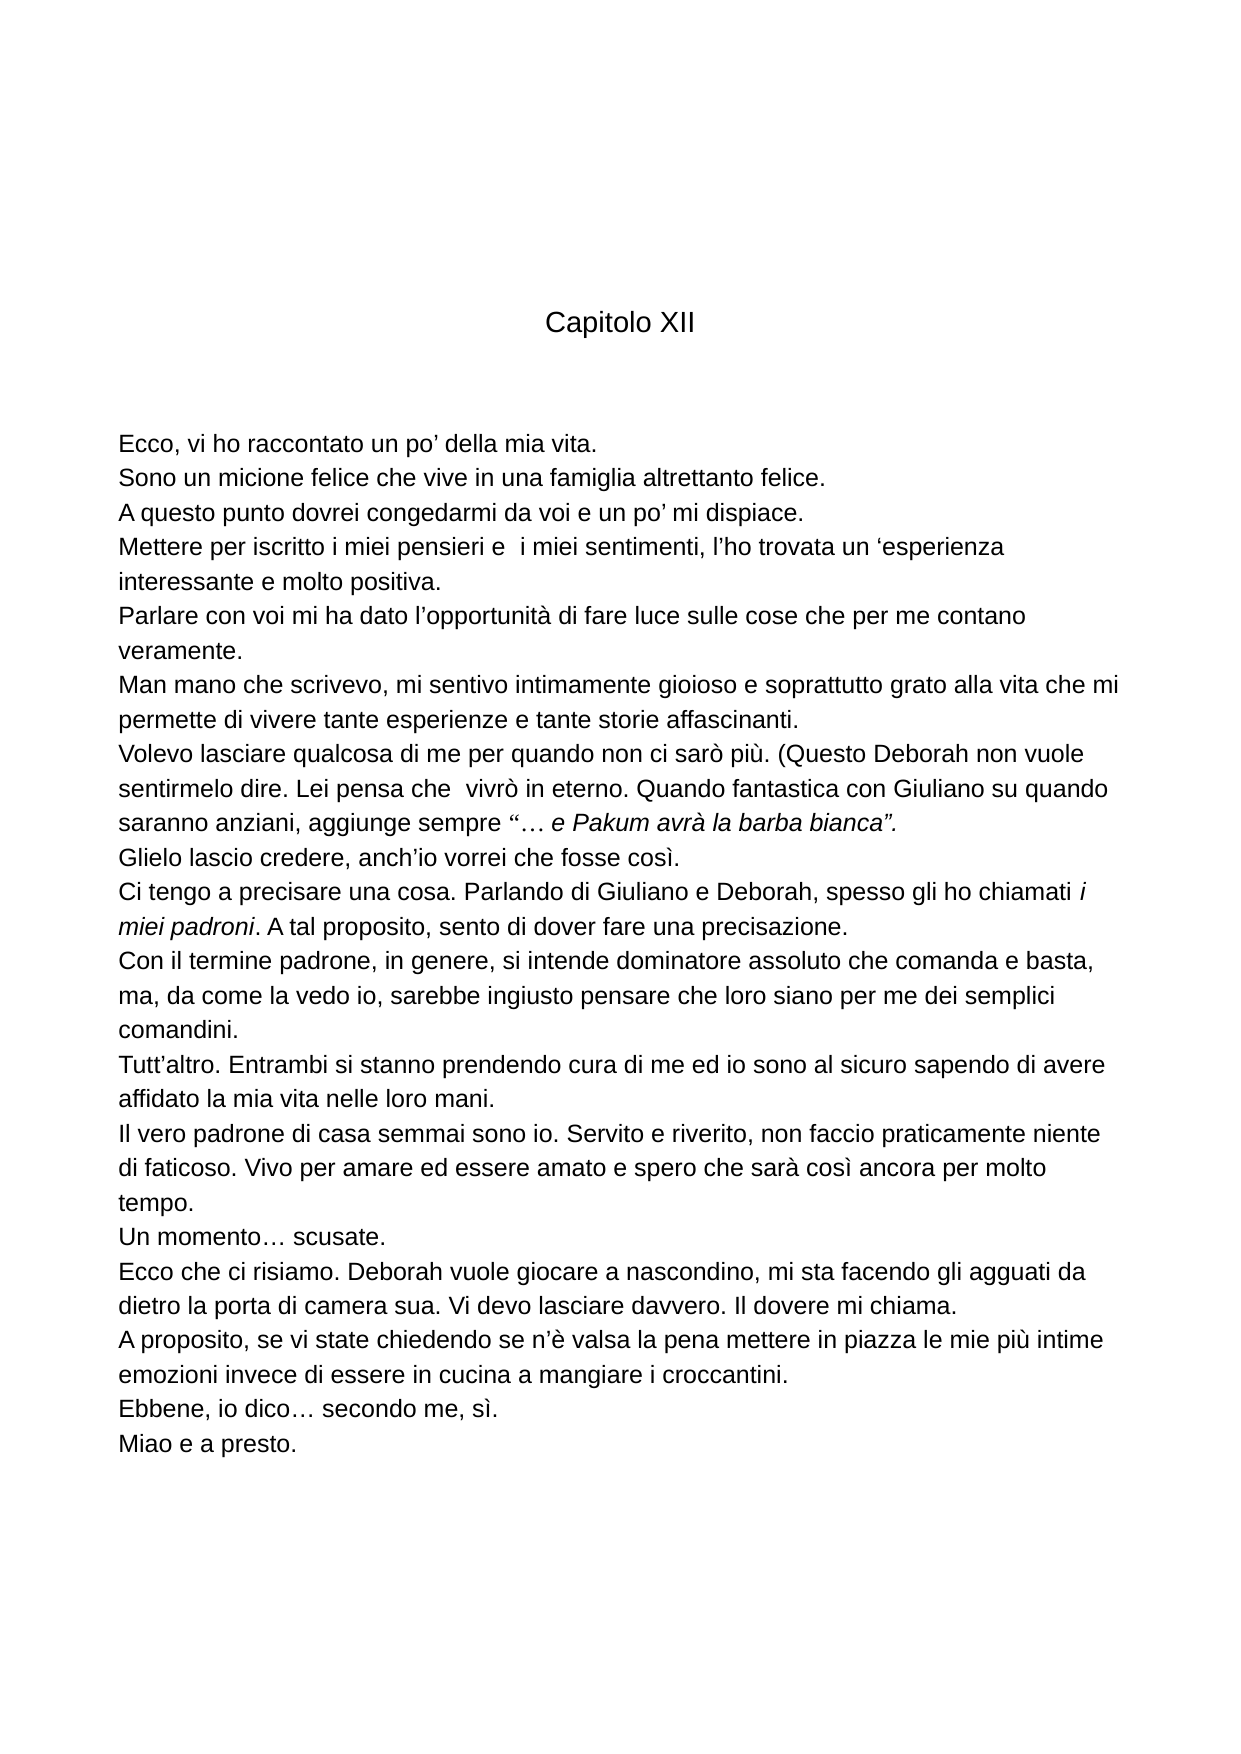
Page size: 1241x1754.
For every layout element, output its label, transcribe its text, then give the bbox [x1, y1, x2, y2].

text Glielo lascio credere, anch’io vorrei che fosse così. [118, 843, 1122, 871]
text Il vero padrone di casa semmai sono io. Servito e riverito, non faccio praticamente niente di faticoso. Vivo per amare ed essere amato e spero che sarà così ancora per molto tempo. [118, 1119, 1122, 1216]
text Man mano che scrivevo, mi sentivo intimamente gioioso e soprattutto grato alla vita che mi permette di vivere tante esperienze e tante storie affascinanti. [118, 670, 1122, 733]
text Ecco, vi ho raccontato un po’ della mia vita. [118, 429, 1122, 458]
text Ebbene, io dico… secondo me, sì. [118, 1394, 1122, 1423]
text Sono un micione felice che vive in una famiglia altrettanto felice. [118, 463, 1122, 492]
text Miao e a presto. [118, 1429, 1122, 1458]
text Capitolo XII [118, 305, 1122, 339]
text Tutt’altro. Entrambi si stanno prendendo cura di me ed io sono al sicuro sapendo di avere affidato la mia vita nelle loro mani. [118, 1050, 1122, 1113]
text Mettere per iscritto i miei pensieri e i miei sentimenti, l’ho trovata un ‘esperienza interessante e molto positiva. [118, 532, 1122, 596]
text A questo punto dovrei congedarmi da voi e un po’ mi dispiace. [118, 498, 1122, 527]
text Con il termine padrone, in genere, si intende dominatore assoluto che comanda e basta, ma, da come la vedo io, sarebbe ingiusto pensare che loro siano per me dei semplici comandini. [118, 946, 1122, 1044]
text Ci tengo a precisare una cosa. Parlando di Giuliano e Deborah, spesso gli ho chiamati i miei padroni. A tal proposito, sento di dover fare una precisazione. [118, 877, 1122, 941]
text Un momento… scusate. [118, 1222, 1122, 1251]
text Ecco che ci risiamo. Deborah vuole giocare a nascondino, mi sta facendo gli agguati da dietro la porta di camera sua. Vi devo lasciare davvero. Il dovere mi chiama. [118, 1257, 1122, 1320]
text A proposito, se vi state chiedendo se n’è valsa la pena mettere in piazza le mie più intime emozioni invece di essere in cucina a mangiare i croccantini. [118, 1326, 1122, 1389]
text Parlare con voi mi ha dato l’opportunità di fare luce sulle cose che per me contano veramente. [118, 601, 1122, 664]
text Volevo lasciare qualcosa di me per quando non ci sarò più. (Questo Deborah non vuole sentirmelo dire. Lei pensa che vivrò in eterno. Quando fantastica con Giuliano su quando saranno anziani, aggiunge sempre “… e Pakum avrà la barba bianca”. [118, 739, 1122, 837]
